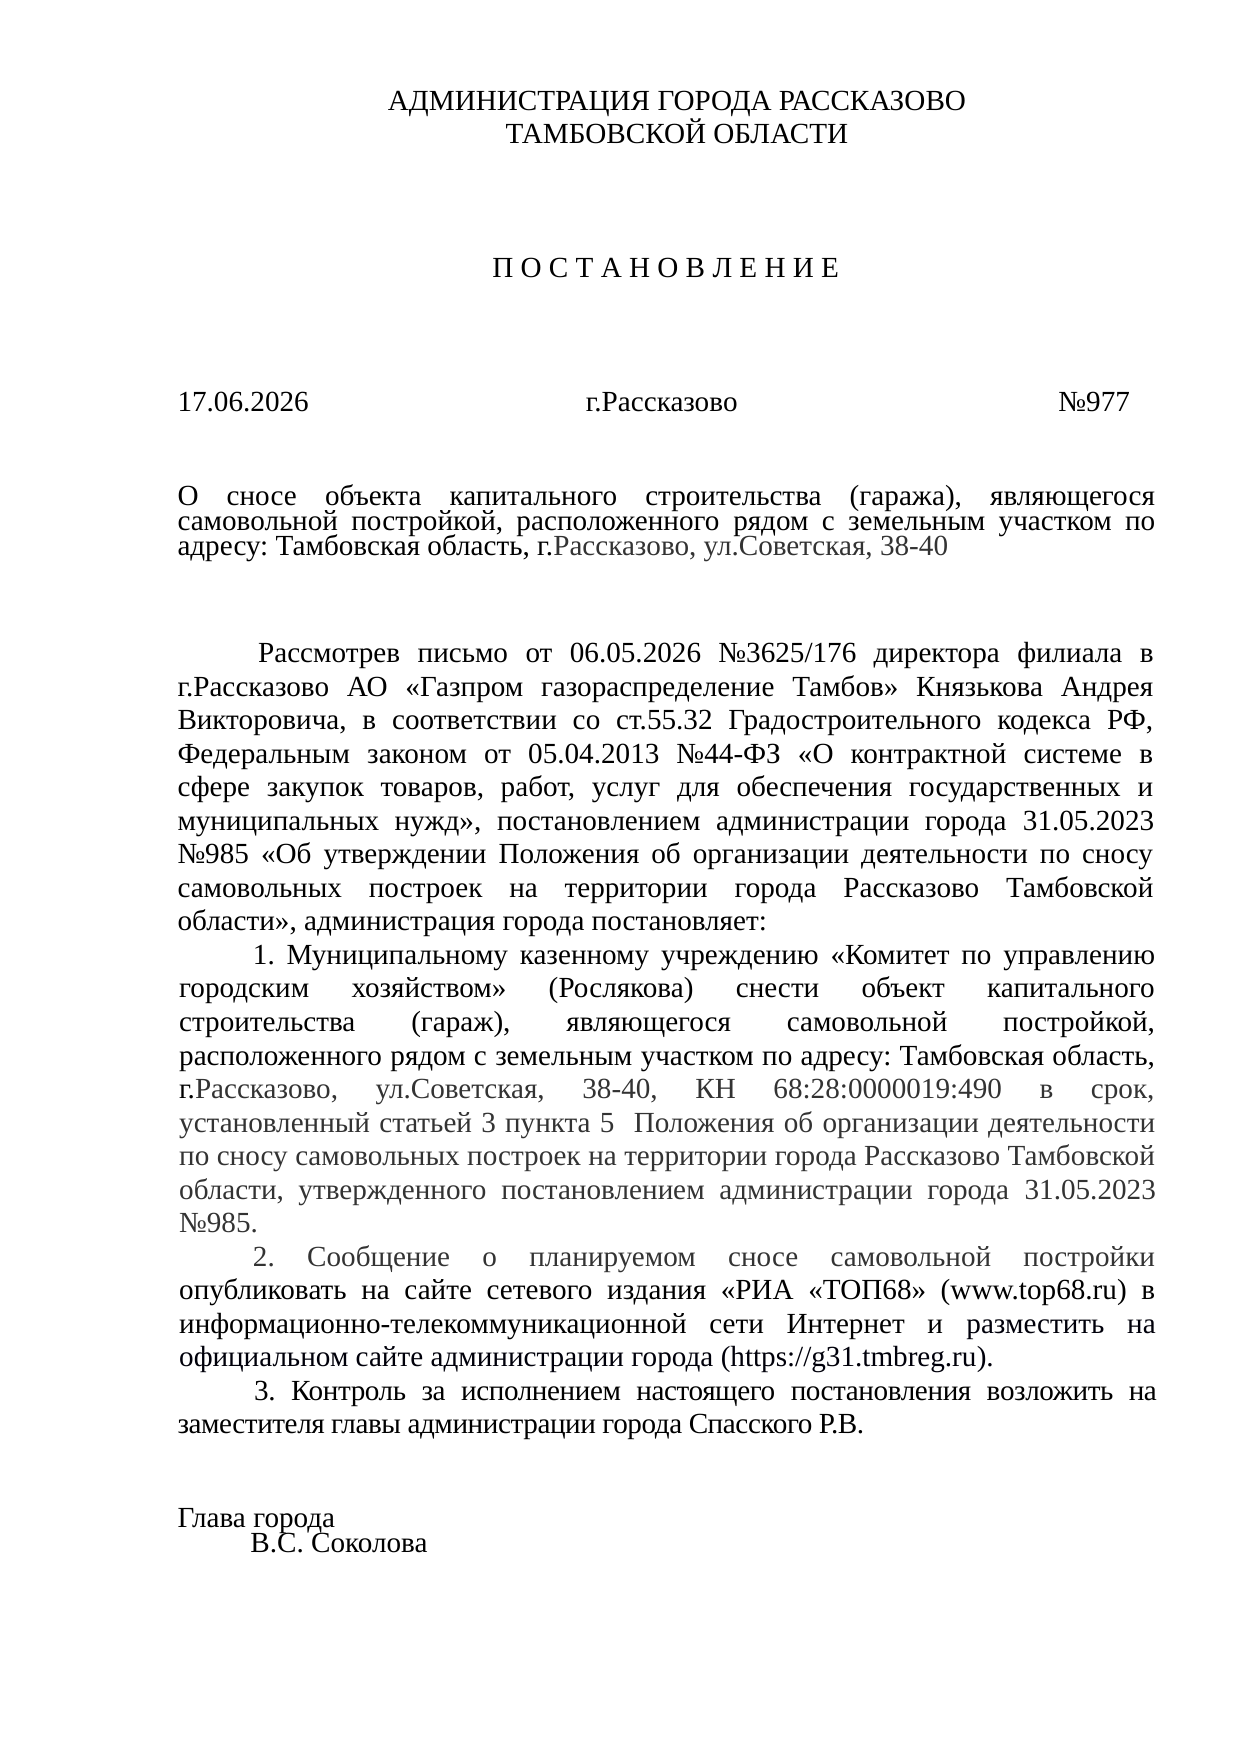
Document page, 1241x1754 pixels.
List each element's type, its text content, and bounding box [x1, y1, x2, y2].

text 1. Муниципальному казенному учреждению «Комитет по управлению городским хозяйством» (Рослякова) снести объект капитального строительства (гараж), являющегося самовольной постройкой, расположенного рядом с земельным участком по адресу: Тамбовская область, г.Рассказово, ул.Советская, 38-40, КН 68:28:0000019:490 в срок, установленный статьей 3 пункта 5 Положения об организации деятельности по сносу самовольных построек на территории города Рассказово Тамбовской области, утвержденного постановлением администрации города 31.05.2023 №985. [179, 937, 1156, 1239]
text Рассмотрев письмо от 06.05.2026 №3625/176 директора филиала в г.Рассказово АО «Газпром газораспределение Тамбов» Князькова Андрея Викторовича, в соответствии со ст.55.32 Градостроительного кодекса РФ, Федеральным законом от 05.04.2013 №44-ФЗ «О контрактной системе в сфере закупок товаров, работ, услуг для обеспечения государственных и муниципальных нужд», постановлением администрации города 31.05.2023 №985 «Об утверждении Положения об организации деятельности по сносу самовольных построек на территории города Рассказово Тамбовской области», администрация города постановляет: [177, 635, 1154, 937]
text 17.06.2026 г.Рассказово №977 [177, 384, 1229, 418]
text Глава города [177, 1507, 1161, 1532]
text 3. Контроль за исполнением настоящего постановления возложить на заместителя главы администрации города Спасского Р.В. [177, 1373, 1157, 1440]
text АДМИНИСТРАЦИЯ ГОРОДА РАССКАЗОВО [177, 83, 1176, 116]
text ТАМБОВСКОЙ ОБЛАСТИ [177, 116, 1176, 150]
text П О С Т А Н О В Л Е Н И Е [177, 250, 1154, 284]
text 2. Сообщение о планируемом сносе самовольной постройки опубликовать на сайте сетевого издания «РИА «ТОП68» (www.top68.ru) в информационно-телекоммуникационной сети Интернет и разместить на официальном сайте администрации города (https://g31.tmbreg.ru). [179, 1239, 1156, 1373]
text В.С. Соколова [177, 1532, 1161, 1557]
text О сносе объекта капитального строительства (гаража), являющегося самовольной постройкой, расположенного рядом с земельным участком по адресу: Тамбовская область, г.Рассказово, ул.Советская, 38-40 [177, 485, 1156, 560]
